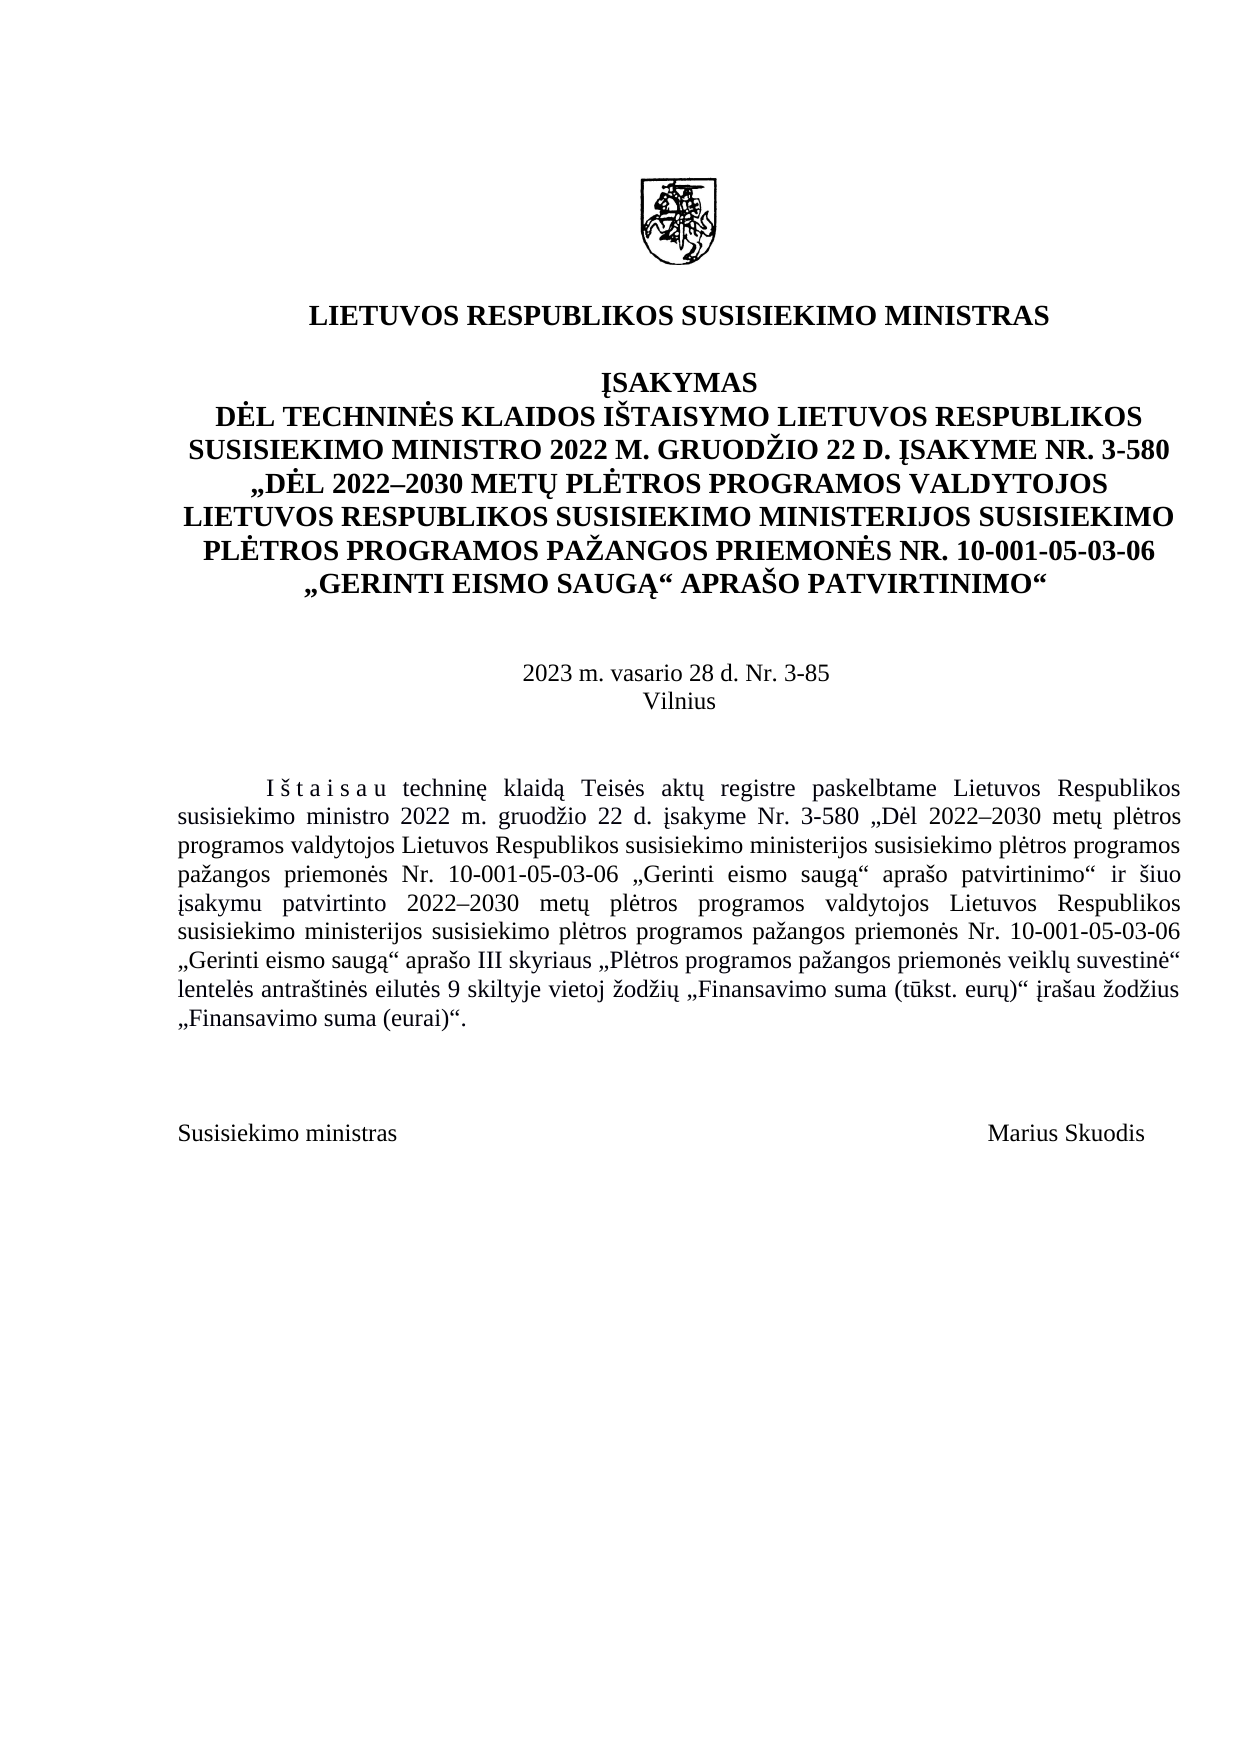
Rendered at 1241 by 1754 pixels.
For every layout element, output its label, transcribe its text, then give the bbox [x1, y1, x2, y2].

text ĮSAKYMAS [177, 365, 1181, 399]
text Ištaisau techninę klaidą Teisės aktų registre paskelbtame Lietuvos Respublikos susisiekimo ministro 2022 m. gruodžio 22 d. įsakyme Nr. 3-580 „Dėl 2022–2030 metų plėtros programos valdytojos Lietuvos Respublikos susisiekimo ministerijos susisiekimo plėtros programos pažangos priemonės Nr. 10-001-05-03-06 „Gerinti eismo saugą“ aprašo patvirtinimo“ ir šiuo įsakymu patvirtinto 2022–2030 metų plėtros programos valdytojos Lietuvos Respublikos susisiekimo ministerijos susisiekimo plėtros programos pažangos priemonės Nr. 10-001-05-03-06 „Gerinti eismo saugą“ aprašo III skyriaus „Plėtros programos pažangos priemonės veiklų suvestinė“ lentelės antraštinės eilutės 9 skiltyje vietoj žodžių „Finansavimo suma (tūkst. eurų)“ įrašau žodžius „Finansavimo suma (eurai)“. [177, 773, 1181, 1031]
text LIETUVOS RESPUBLIKOS SUSISIEKIMO MINISTRAS [177, 298, 1181, 332]
text Susisiekimo ministras Marius Skuodis [177, 1118, 1181, 1146]
text DĖL TECHNINĖS KLAIDOS IŠTAISYMO LIETUVOS RESPUBLIKOS SUSISIEKIMO MINISTRO 2022 M. GRUODŽIO 22 D. ĮSAKYME NR. 3-580 „DĖL 2022–2030 METŲ PLĖTROS PROGRAMOS VALDYTOJOS LIETUVOS RESPUBLIKOS SUSISIEKIMO MINISTERIJOS SUSISIEKIMO PLĖTROS PROGRAMOS PAŽANGOS PRIEMONĖS NR. 10-001-05-03-06 „GERINTI EISMO SAUGĄ“ APRAŠO PATVIRTINIMO“ [177, 399, 1181, 600]
text 2023 m. vasario 28 d. Nr. 3-85 [177, 658, 1181, 686]
text Vilnius [177, 686, 1181, 715]
